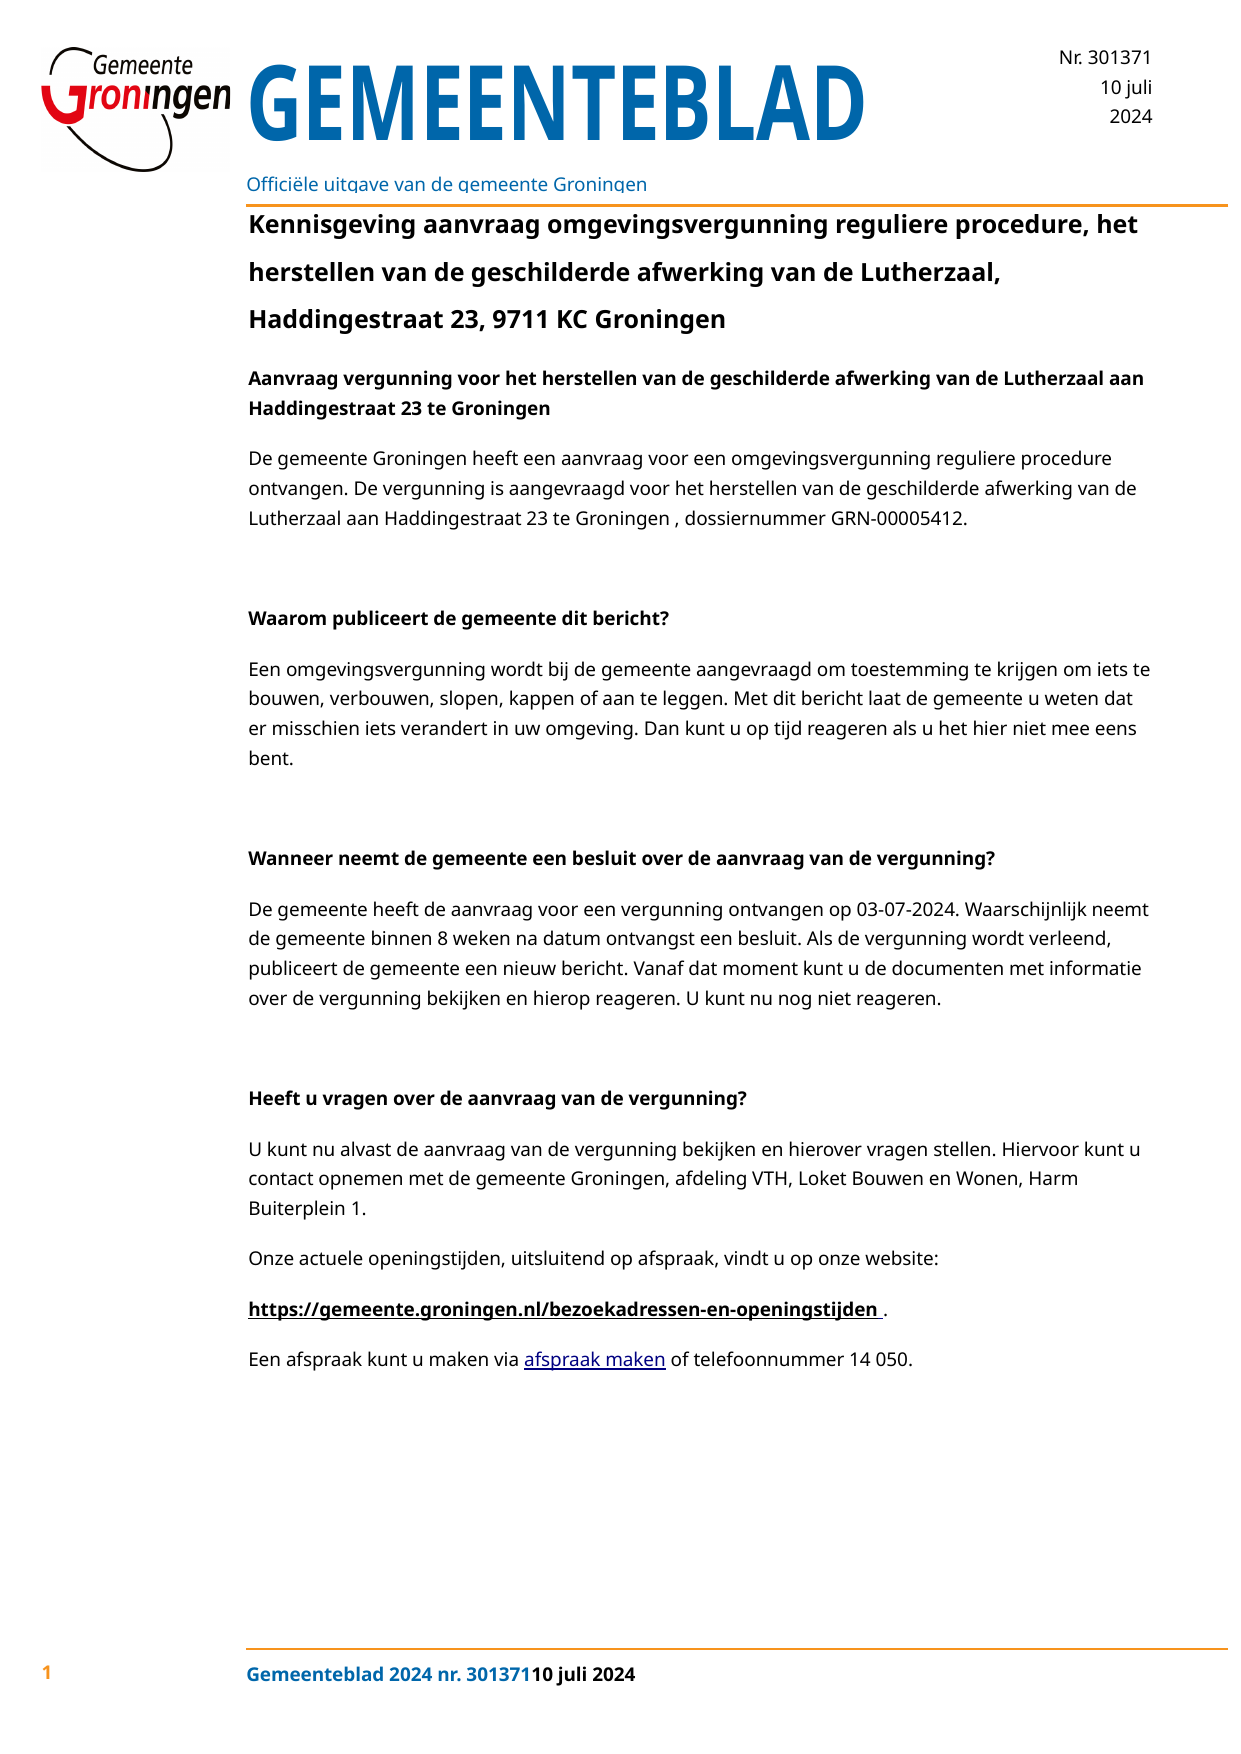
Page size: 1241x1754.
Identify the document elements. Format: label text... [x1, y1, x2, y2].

picture [41, 47, 231, 172]
text De gemeente heeft de aanvraag voor een vergunning ontvangen op 03-07-2024. Waarschijnlijk neemt de gemeente binnen 8 weken na datum ontvangst een besluit. Als de vergunning wordt verleend, publiceert de gemeente een nieuw bericht. Vanaf dat moment kunt u de documenten met informatie over de vergunning bekijken en hierop reageren. U kunt nu nog niet reageren. [248, 896, 1152, 1010]
text https://gemeente.groningen.nl/bezoekadressen-en-openingstijden . [248, 1296, 1152, 1322]
text Aanvraag vergunning voor het herstellen van de geschilderde afwerking van de Lutherzaal aan Haddingestraat 23 te Groningen [248, 366, 1152, 421]
text Kennisgeving aanvraag omgevingsvergunning reguliere procedure, het herstellen van de geschilderde afwerking van de Lutherzaal, Haddingestraat 23, 9711 KC Groningen [248, 207, 1152, 336]
text Een omgevingsvergunning wordt bij de gemeente aangevraagd om toestemming te krijgen om iets te bouwen, verbouwen, slopen, kappen of aan te leggen. Met dit bericht laat de gemeente u weten dat er misschien iets verandert in uw omgeving. Dan kunt u op tijd reageren als u het hier niet mee eens bent. [248, 656, 1152, 770]
text U kunt nu alvast de aanvraag van de vergunning bekijken en hierover vragen stellen. Hiervoor kunt u contact opnemen met de gemeente Groningen, afdeling VTH, Loket Bouwen en Wonen, Harm Buiterplein 1. [248, 1136, 1152, 1221]
text Waarom publiceert de gemeente dit bericht? [248, 606, 1152, 631]
text Een afspraak kunt u maken via afspraak maken of telefoonnummer 14 050. [248, 1346, 1152, 1372]
text Wanneer neemt de gemeente een besluit over de aanvraag van de vergunning? [248, 846, 1152, 871]
text Onze actuele openingstijden, uitsluitend op afspraak, vindt u op onze website: [248, 1246, 1152, 1271]
text De gemeente Groningen heeft een aanvraag voor een omgevingsvergunning reguliere procedure ontvangen. De vergunning is aangevraagd voor het herstellen van de geschilderde afwerking van de Lutherzaal aan Haddingestraat 23 te Groningen , dossiernummer GRN-00005412. [248, 446, 1152, 530]
text Heeft u vragen over de aanvraag van de vergunning? [248, 1086, 1152, 1111]
